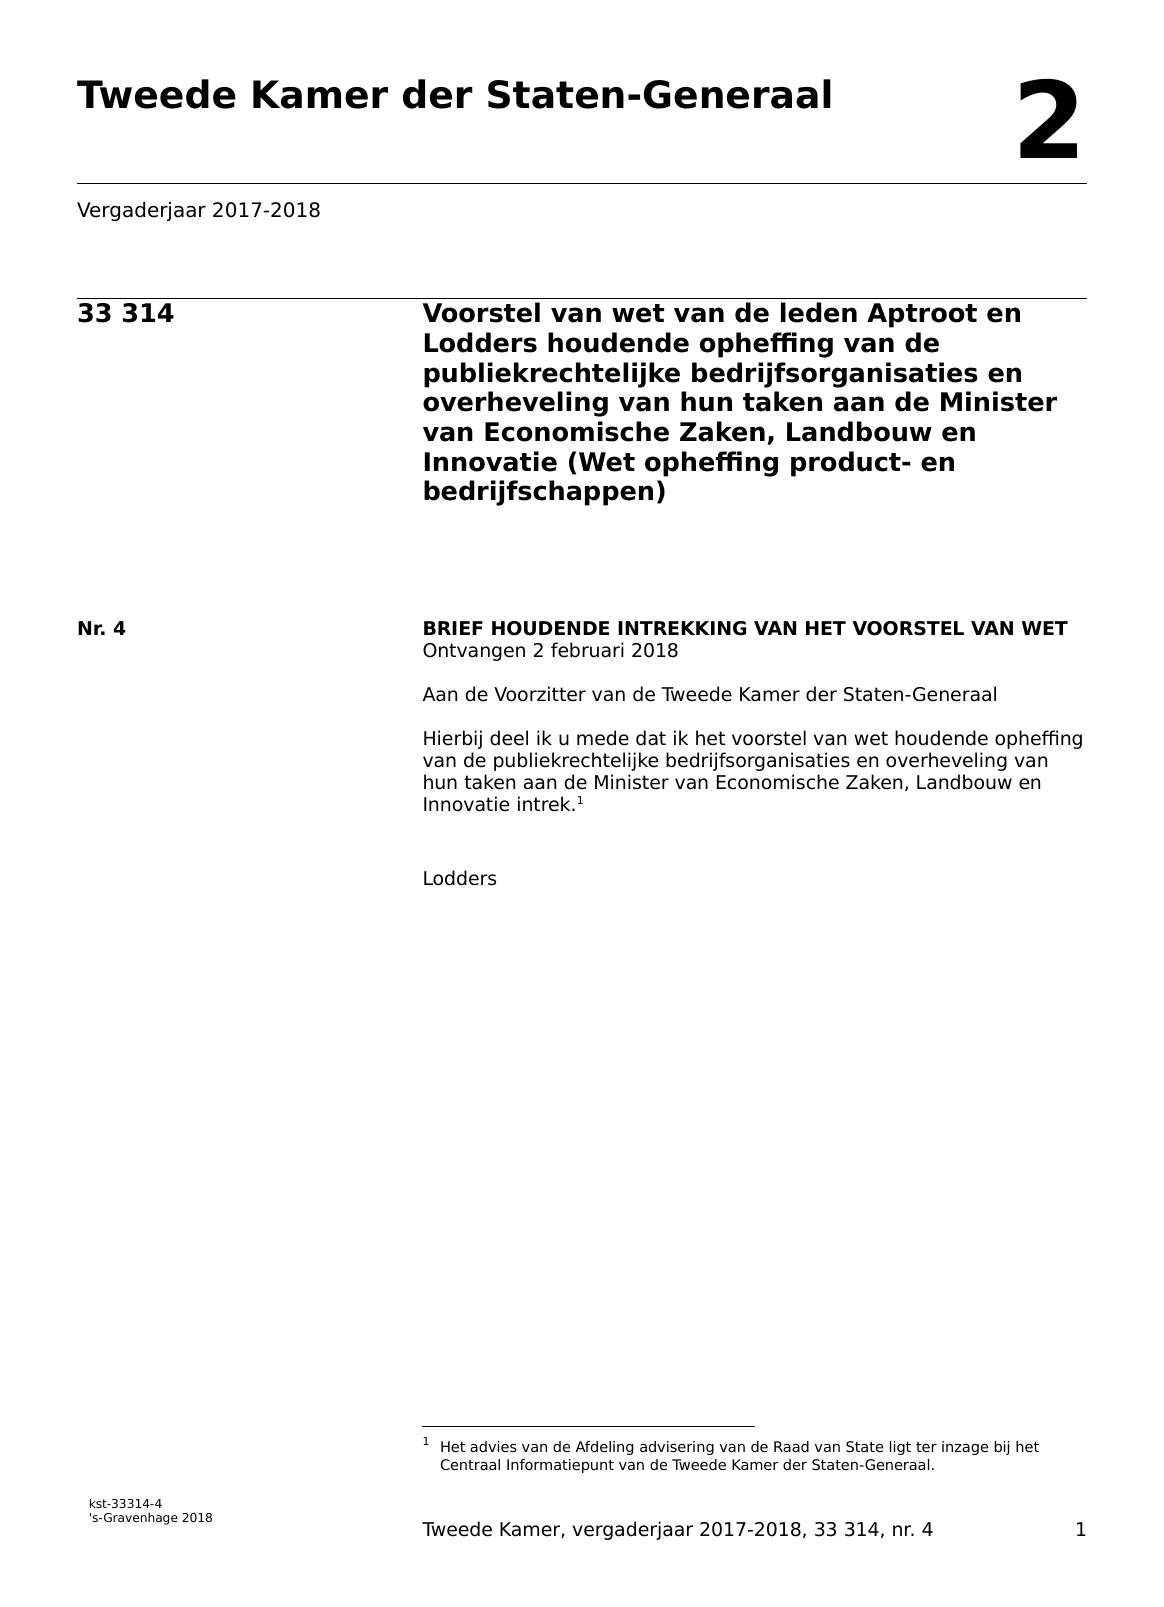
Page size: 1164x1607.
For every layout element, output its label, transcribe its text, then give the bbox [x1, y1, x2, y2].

text Lodders [422, 846, 1087, 890]
table_header Tweede Kamer der Staten-Generaal [77, 59, 886, 183]
text kst-33314-4 [88, 1497, 323, 1511]
text Aan de Voorzitter van de Tweede Kamer der Staten-Generaal [422, 684, 1087, 706]
text Hierbij deel ik u mede dat ik het voorstel van wet houdende opheffing van de publiekrechtelijke bedrijfsorganisaties en overheveling van hun taken aan de Minister van Economische Zaken, Landbouw en Innovatie intrek. [422, 728, 1087, 816]
subtitle 33 314 Voorstel van wet van de leden Aptroot en Lodders houdende opheffing van de publiekrechtelijke bedrijfsorganisaties en overheveling van hun taken aan de Minister van Economische Zaken, Landbouw en Innovatie (Wet opheffing product- en bedrijfschappen) [77, 299, 1087, 507]
table_cell Vergaderjaar 2017-2018 [77, 184, 1087, 298]
subtitle Nr. 4 BRIEF HOUDENDE INTREKKING VAN HET VOORSTEL VAN WET [77, 618, 1087, 640]
text 's-Gravenhage 2018 [88, 1511, 323, 1525]
table_header 2 [886, 59, 1087, 183]
text Het advies van de Afdeling advisering van de Raad van State ligt ter inzage bij het Centraal Informatiepunt van de Tweede Kamer der Staten-Generaal. [422, 1435, 1087, 1474]
text Ontvangen 2 februari 2018 [422, 640, 1087, 662]
